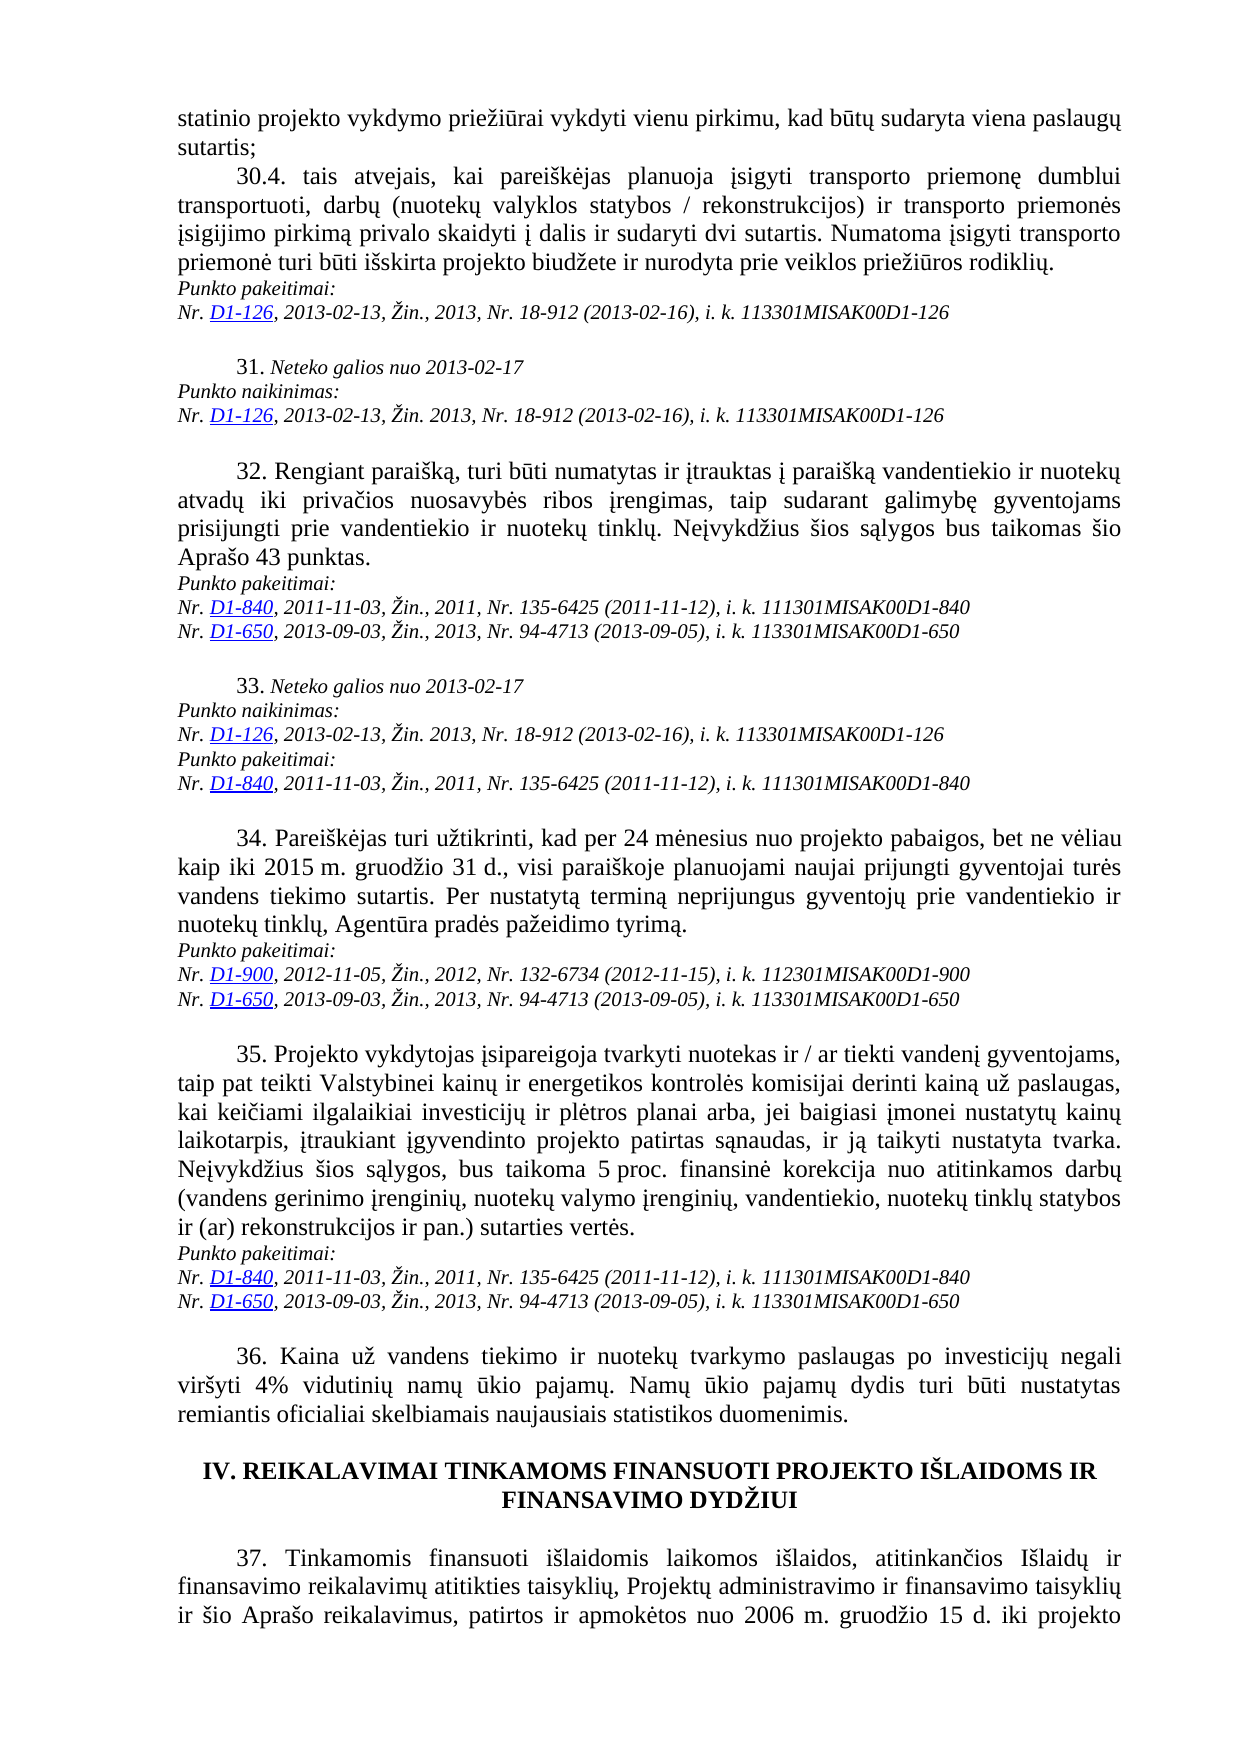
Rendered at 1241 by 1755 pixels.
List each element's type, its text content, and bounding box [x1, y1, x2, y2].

text statinio projekto vykdymo priežiūrai vykdyti vienu pirkimu, kad būtų sudaryta viena paslaugų sutartis; [177, 103, 1122, 161]
text Punkto pakeitimai: [177, 276, 1122, 300]
text Nr. D1-650, 2013-09-03, Žin., 2013, Nr. 94-4713 (2013-09-05), i. k. 113301MISAK00D1-650 [177, 1289, 1122, 1313]
text Nr. D1-840, 2011-11-03, Žin., 2011, Nr. 135-6425 (2011-11-12), i. k. 111301MISAK00D1-840 [177, 1264, 1122, 1289]
text Nr. D1-650, 2013-09-03, Žin., 2013, Nr. 94-4713 (2013-09-05), i. k. 113301MISAK00D1-650 [177, 986, 1122, 1011]
text 34. Pareiškėjas turi užtikrinti, kad per 24 mėnesius nuo projekto pabaigos, bet ne vėliau kaip iki 2015 m. gruodžio 31 d., visi paraiškoje planuojami naujai prijungti gyventojai turės vandens tiekimo sutartis. Per nustatytą terminą neprijungus gyventojų prie vandentiekio ir nuotekų tinklų, Agentūra pradės pažeidimo tyrimą. [177, 823, 1122, 938]
text Punkto pakeitimai: [177, 571, 1122, 595]
text 30.4. tais atvejais, kai pareiškėjas planuoja įsigyti transporto priemonę dumblui transportuoti, darbų (nuotekų valyklos statybos / rekonstrukcijos) ir transporto priemonės įsigijimo pirkimą privalo skaidyti į dalis ir sudaryti dvi sutartis. Numatoma įsigyti transporto priemonė turi būti išskirta projekto biudžete ir nurodyta prie veiklos priežiūros rodiklių. [177, 161, 1122, 276]
text Punkto naikinimas: [177, 379, 1122, 403]
text Nr. D1-126, 2013-02-13, Žin., 2013, Nr. 18-912 (2013-02-16), i. k. 113301MISAK00D1-126 [177, 300, 1122, 324]
text Nr. D1-126, 2013-02-13, Žin. 2013, Nr. 18-912 (2013-02-16), i. k. 113301MISAK00D1-126 [177, 722, 1122, 746]
text Punkto pakeitimai: [177, 1241, 1122, 1264]
text Punkto pakeitimai: [177, 746, 1122, 771]
text 33. Neteko galios nuo 2013-02-17 [177, 672, 1122, 698]
text IV. REIKALAVIMAI TINKAMOMS FINANSUOTI PROJEKTO IŠLAIDOMS IR FINANSAVIMO DYDŽIUI [177, 1456, 1122, 1514]
text Nr. D1-650, 2013-09-03, Žin., 2013, Nr. 94-4713 (2013-09-05), i. k. 113301MISAK00D1-650 [177, 619, 1122, 643]
text 31. Neteko galios nuo 2013-02-17 [177, 353, 1122, 379]
text Punkto pakeitimai: [177, 938, 1122, 962]
text 37. Tinkamomis finansuoti išlaidomis laikomos išlaidos, atitinkančios Išlaidų ir finansavimo reikalavimų atitikties taisyklių, Projektų administravimo ir finansavimo taisyklių ir šio Aprašo reikalavimus, patirtos ir apmokėtos nuo 2006 m. gruodžio 15 d. iki projekto [177, 1543, 1122, 1629]
text 32. Rengiant paraišką, turi būti numatytas ir įtrauktas į paraišką vandentiekio ir nuotekų atvadų iki privačios nuosavybės ribos įrengimas, taip sudarant galimybę gyventojams prisijungti prie vandentiekio ir nuotekų tinklų. Neįvykdžius šios sąlygos bus taikomas šio Aprašo 43 punktas. [177, 456, 1122, 571]
text 35. Projekto vykdytojas įsipareigoja tvarkyti nuotekas ir / ar tiekti vandenį gyventojams, taip pat teikti Valstybinei kainų ir energetikos kontrolės komisijai derinti kainą už paslaugas, kai keičiami ilgalaikiai investicijų ir plėtros planai arba, jei baigiasi įmonei nustatytų kainų laikotarpis, įtraukiant įgyvendinto projekto patirtas sąnaudas, ir ją taikyti nustatyta tvarka. Neįvykdžius šios sąlygos, bus taikoma 5 proc. finansinė korekcija nuo atitinkamos darbų (vandens gerinimo įrenginių, nuotekų valymo įrenginių, vandentiekio, nuotekų tinklų statybos ir (ar) rekonstrukcijos ir pan.) sutarties vertės. [177, 1039, 1122, 1241]
text Nr. D1-900, 2012-11-05, Žin., 2012, Nr. 132-6734 (2012-11-15), i. k. 112301MISAK00D1-900 [177, 962, 1122, 986]
text Nr. D1-840, 2011-11-03, Žin., 2011, Nr. 135-6425 (2011-11-12), i. k. 111301MISAK00D1-840 [177, 771, 1122, 794]
text 36. Kaina už vandens tiekimo ir nuotekų tvarkymo paslaugas po investicijų negali viršyti 4% vidutinių namų ūkio pajamų. Namų ūkio pajamų dydis turi būti nustatytas remiantis oficialiai skelbiamais naujausiais statistikos duomenimis. [177, 1341, 1122, 1428]
text Nr. D1-126, 2013-02-13, Žin. 2013, Nr. 18-912 (2013-02-16), i. k. 113301MISAK00D1-126 [177, 403, 1122, 427]
text Punkto naikinimas: [177, 698, 1122, 722]
text Nr. D1-840, 2011-11-03, Žin., 2011, Nr. 135-6425 (2011-11-12), i. k. 111301MISAK00D1-840 [177, 595, 1122, 619]
